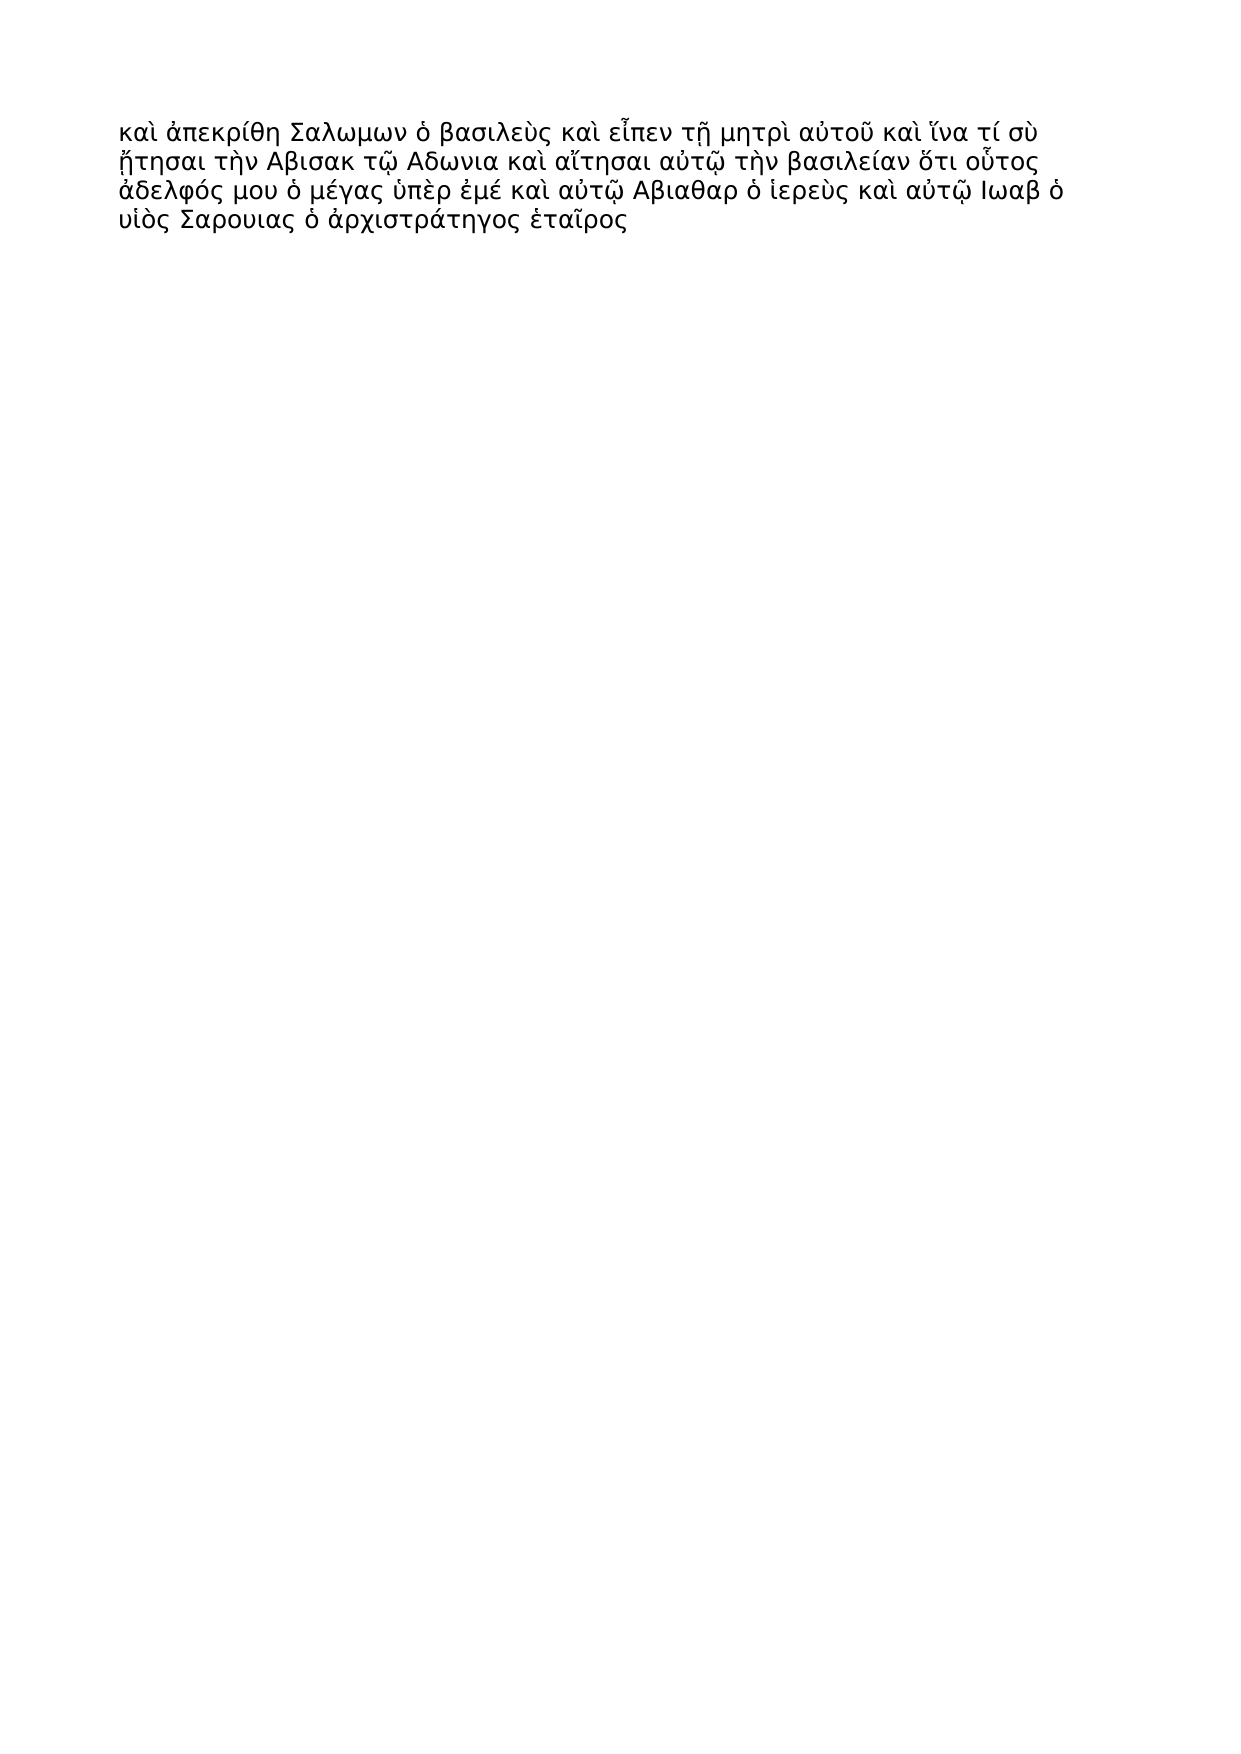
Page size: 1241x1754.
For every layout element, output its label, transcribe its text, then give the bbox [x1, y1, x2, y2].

text καὶ ἀπεκρίθη Σαλωμων ὁ βασιλεὺς καὶ εἶπεν τῇ μητρὶ αὐτοῦ καὶ ἵνα τί σὺ ᾔτησαι τὴν Αβισακ τῷ Αδωνια καὶ αἴτησαι αὐτῷ τὴν βασιλείαν ὅτι οὗτος ἀδελφός μου ὁ μέγας ὑπὲρ ἐμέ καὶ αὐτῷ Αβιαθαρ ὁ ἱερεὺς καὶ αὐτῷ Ιωαβ ὁ υἱὸς Σαρουιας ὁ ἀρχιστράτηγος ἑταῖρος [118, 118, 1122, 235]
